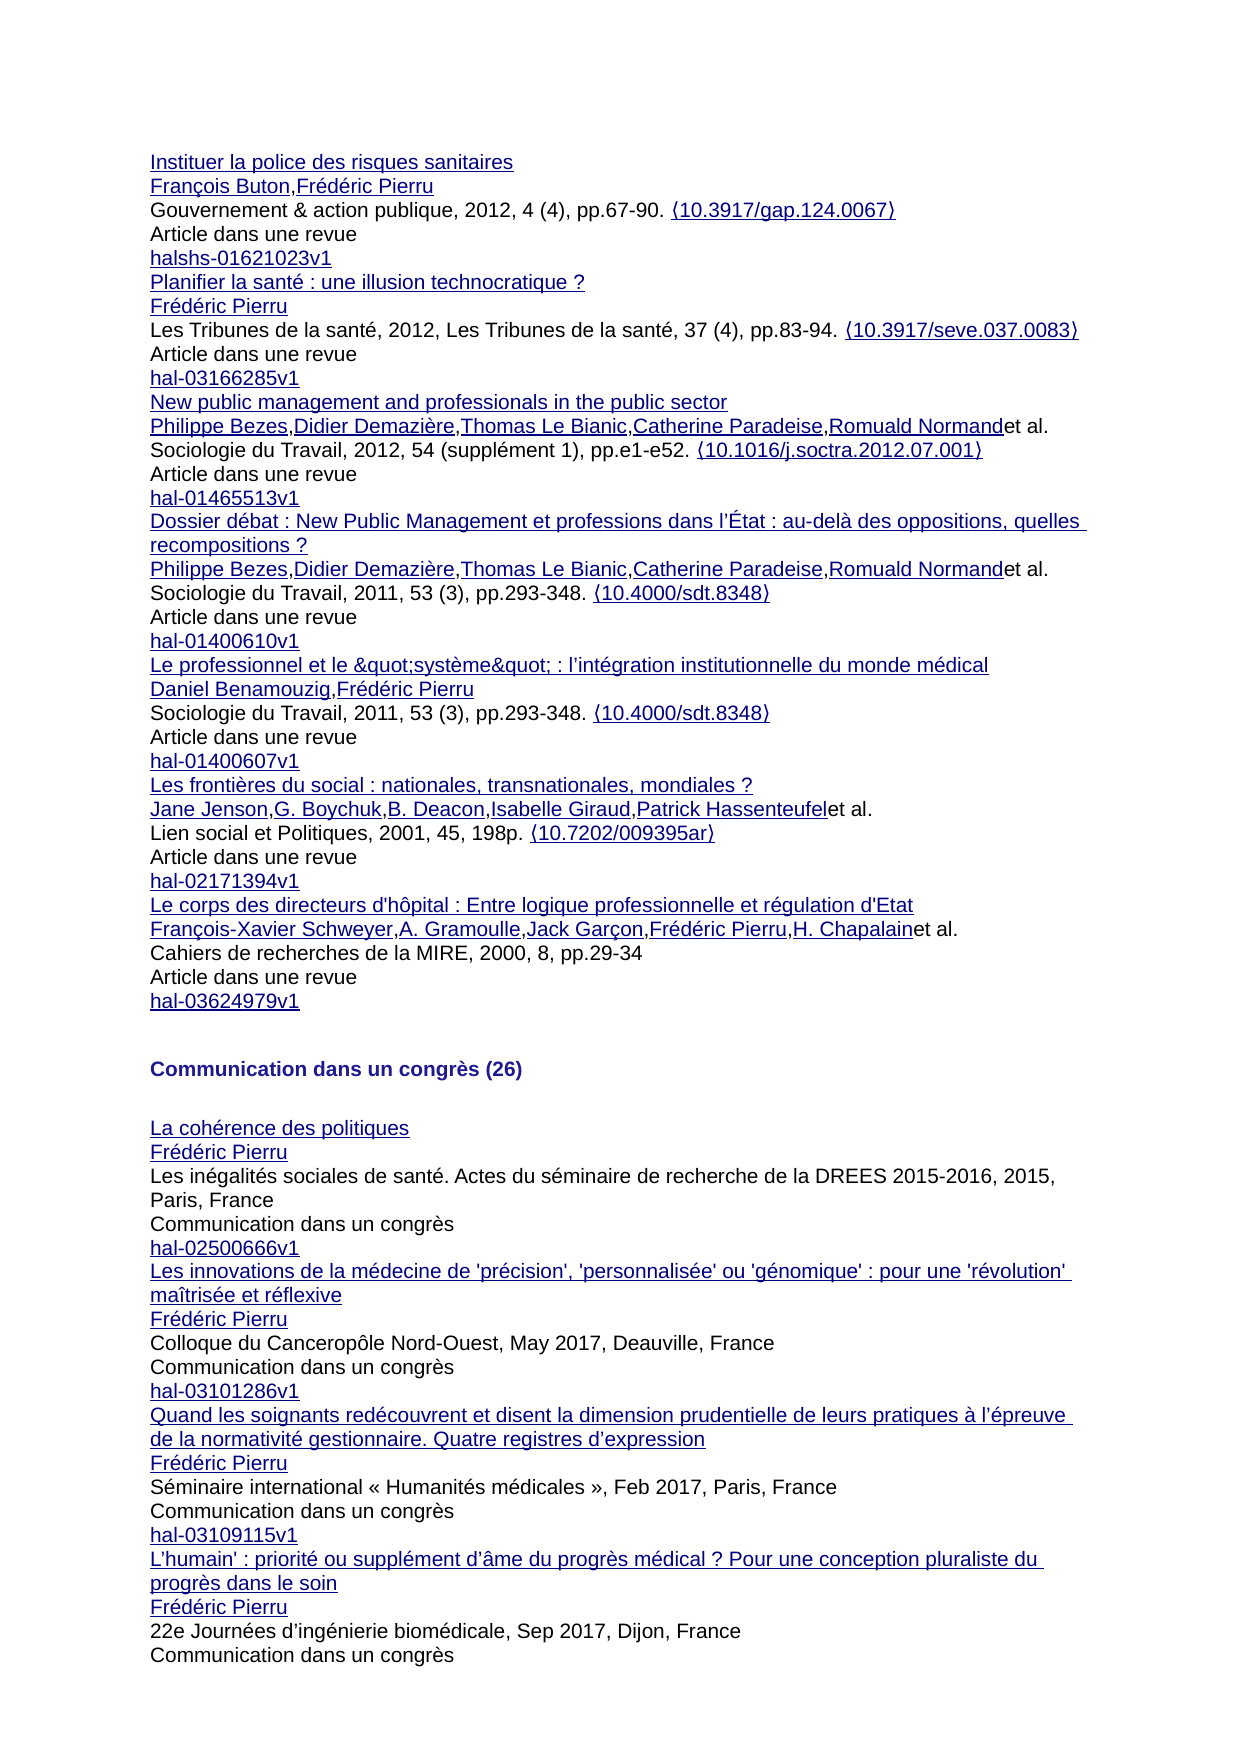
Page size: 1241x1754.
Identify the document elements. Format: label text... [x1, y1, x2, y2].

table_header La cohérence des politiques Frédéric Pierru Les inégalités sociales de santé. Actes du séminaire de recherche de la DREES 2015-2016, 2015, Paris, France Communication dans un congrès hal-02500666v1 [150, 1116, 1090, 1259]
table_cell Le professionnel et le &quot;système&quot; : l’intégration institutionnelle du monde médical Daniel Benamouzig,Frédéric Pierru Sociologie du Travail, 2011, 53 (3), pp.293-348. ⟨10.4000/sdt.8348⟩ Article dans une revue hal-01400607v1 [150, 653, 1090, 773]
table_cell Le corps des directeurs d'hôpital : Entre logique professionnelle et régulation d'Etat François-Xavier Schweyer,A. Gramoulle,Jack Garçon,Frédéric Pierru,H. Chapalainet al. Cahiers de recherches de la MIRE, 2000, 8, pp.29-34 Article dans une revue hal-03624979v1 [150, 893, 1090, 1012]
table_cell Les innovations de la médecine de 'précision', 'personnalisée' ou 'génomique' : pour une 'révolution' maîtrisée et réflexive Frédéric Pierru Colloque du Canceropôle Nord-Ouest, May 2017, Deauville, France Communication dans un congrès hal-03101286v1 [150, 1259, 1090, 1403]
table_cell Instituer la police des risques sanitaires François Buton,Frédéric Pierru Gouvernement & action publique, 2012, 4 (4), pp.67-90. ⟨10.3917/gap.124.0067⟩ Article dans une revue halshs-01621023v1 [150, 150, 1090, 270]
table_cell Quand les soignants redécouvrent et disent la dimension prudentielle de leurs pratiques à l’épreuve de la normativité gestionnaire. Quatre registres d’expression Frédéric Pierru Séminaire international « Humanités médicales », Feb 2017, Paris, France Communication dans un congrès hal-03109115v1 [150, 1403, 1090, 1547]
table_cell New public management and professionals in the public sector Philippe Bezes,Didier Demazière,Thomas Le Bianic,Catherine Paradeise,Romuald Normandet al. Sociologie du Travail, 2012, 54 (supplément 1), pp.e1-e52. ⟨10.1016/j.soctra.2012.07.001⟩ Article dans une revue hal-01465513v1 [150, 390, 1090, 509]
table_cell L’humain' : priorité ou supplément d’âme du progrès médical ? Pour une conception pluraliste du progrès dans le soin Frédéric Pierru 22e Journées d’ingénierie biomédicale, Sep 2017, Dijon, France Communication dans un congrès [150, 1547, 1090, 1667]
table_cell Dossier débat : New Public Management et professions dans l’État : au-delà des oppositions, quelles recompositions ? Philippe Bezes,Didier Demazière,Thomas Le Bianic,Catherine Paradeise,Romuald Normandet al. Sociologie du Travail, 2011, 53 (3), pp.293-348. ⟨10.4000/sdt.8348⟩ Article dans une revue hal-01400610v1 [150, 509, 1090, 653]
subtitle Communication dans un congrès (26) [150, 1057, 1090, 1081]
table_cell Les frontières du social : nationales, transnationales, mondiales ? Jane Jenson,G. Boychuk,B. Deacon,Isabelle Giraud,Patrick Hassenteufelet al. Lien social et Politiques, 2001, 45, 198p. ⟨10.7202/009395ar⟩ Article dans une revue hal-02171394v1 [150, 773, 1090, 893]
table_cell Planifier la santé : une illusion technocratique ? Frédéric Pierru Les Tribunes de la santé, 2012, Les Tribunes de la santé, 37 (4), pp.83-94. ⟨10.3917/seve.037.0083⟩ Article dans une revue hal-03166285v1 [150, 270, 1090, 389]
